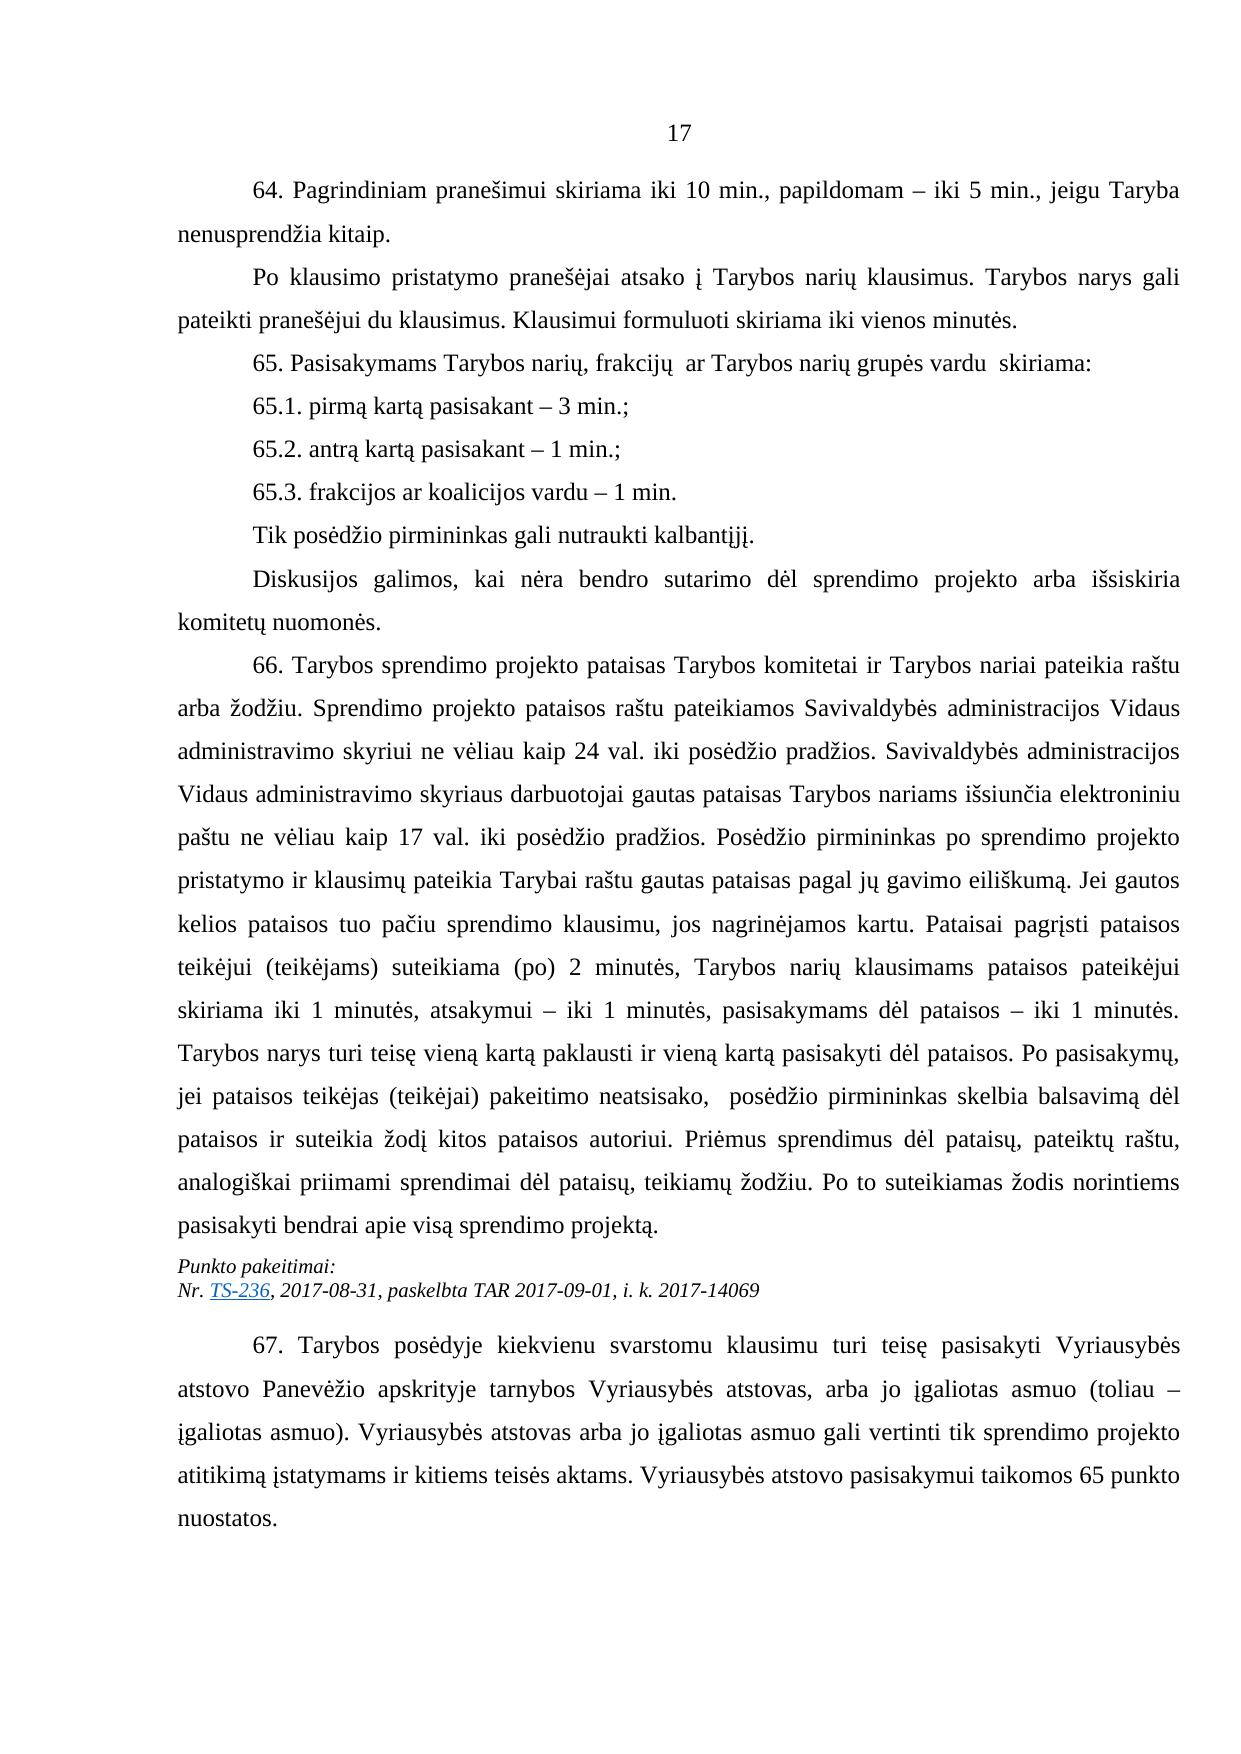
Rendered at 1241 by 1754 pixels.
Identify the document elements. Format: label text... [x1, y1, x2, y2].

text 65.3. frakcijos ar koalicijos vardu – 1 min. [177, 477, 1181, 506]
text 64. Pagrindiniam pranešimui skiriama iki 10 min., papildomam – iki 5 min., jeigu Taryba nenusprendžia kitaip. [177, 176, 1181, 247]
text Diskusijos galimos, kai nėra bendro sutarimo dėl sprendimo projekto arba išsiskiria komitetų nuomonės. [177, 564, 1181, 636]
text 65. Pasisakymams Tarybos narių, frakcijų ar Tarybos narių grupės vardu skiriama: [177, 348, 1181, 377]
text 66. Tarybos sprendimo projekto pataisas Tarybos komitetai ir Tarybos nariai pateikia raštu arba žodžiu. Sprendimo projekto pataisos raštu pateikiamos Savivaldybės administracijos Vidaus administravimo skyriui ne vėliau kaip 24 val. iki posėdžio pradžios. Savivaldybės administracijos Vidaus administravimo skyriaus darbuotojai gautas pataisas Tarybos nariams išsiunčia elektroniniu paštu ne vėliau kaip 17 val. iki posėdžio pradžios. Posėdžio pirmininkas po sprendimo projekto pristatymo ir klausimų pateikia Tarybai raštu gautas pataisas pagal jų gavimo eiliškumą. Jei gautos kelios pataisos tuo pačiu sprendimo klausimu, jos nagrinėjamos kartu. Pataisai pagrįsti pataisos teikėjui (teikėjams) suteikiama (po) 2 minutės, Tarybos narių klausimams pataisos pateikėjui skiriama iki 1 minutės, atsakymui – iki 1 minutės, pasisakymams dėl pataisos – iki 1 minutės. Tarybos narys turi teisę vieną kartą paklausti ir vieną kartą pasisakyti dėl pataisos. Po pasisakymų, jei pataisos teikėjas (teikėjai) pakeitimo neatsisako, posėdžio pirmininkas skelbia balsavimą dėl pataisos ir suteikia žodį kitos pataisos autoriui. Priėmus sprendimus dėl pataisų, pateiktų raštu, analogiškai priimami sprendimai dėl pataisų, teikiamų žodžiu. Po to suteikiamas žodis norintiems pasisakyti bendrai apie visą sprendimo projektą. [177, 650, 1181, 1239]
text Nr. TS-236, 2017-08-31, paskelbta TAR 2017-09-01, i. k. 2017-14069 [177, 1278, 1181, 1302]
text 65.1. pirmą kartą pasisakant – 3 min.; [177, 391, 1181, 420]
text 67. Tarybos posėdyje kiekvienu svarstomu klausimu turi teisę pasisakyti Vyriausybės atstovo Panevėžio apskrityje tarnybos Vyriausybės atstovas, arba jo įgaliotas asmuo (toliau – įgaliotas asmuo). Vyriausybės atstovas arba jo įgaliotas asmuo gali vertinti tik sprendimo projekto atitikimą įstatymams ir kitiems teisės aktams. Vyriausybės atstovo pasisakymui taikomos 65 punkto nuostatos. [177, 1331, 1181, 1532]
text 65.2. antrą kartą pasisakant – 1 min.; [177, 434, 1181, 463]
text Po klausimo pristatymo pranešėjai atsako į Tarybos narių klausimus. Tarybos narys gali pateikti pranešėjui du klausimus. Klausimui formuluoti skiriama iki vienos minutės. [177, 262, 1181, 334]
text Tik posėdžio pirmininkas gali nutraukti kalbantįjį. [177, 521, 1181, 549]
text Punkto pakeitimai: [177, 1254, 1181, 1278]
